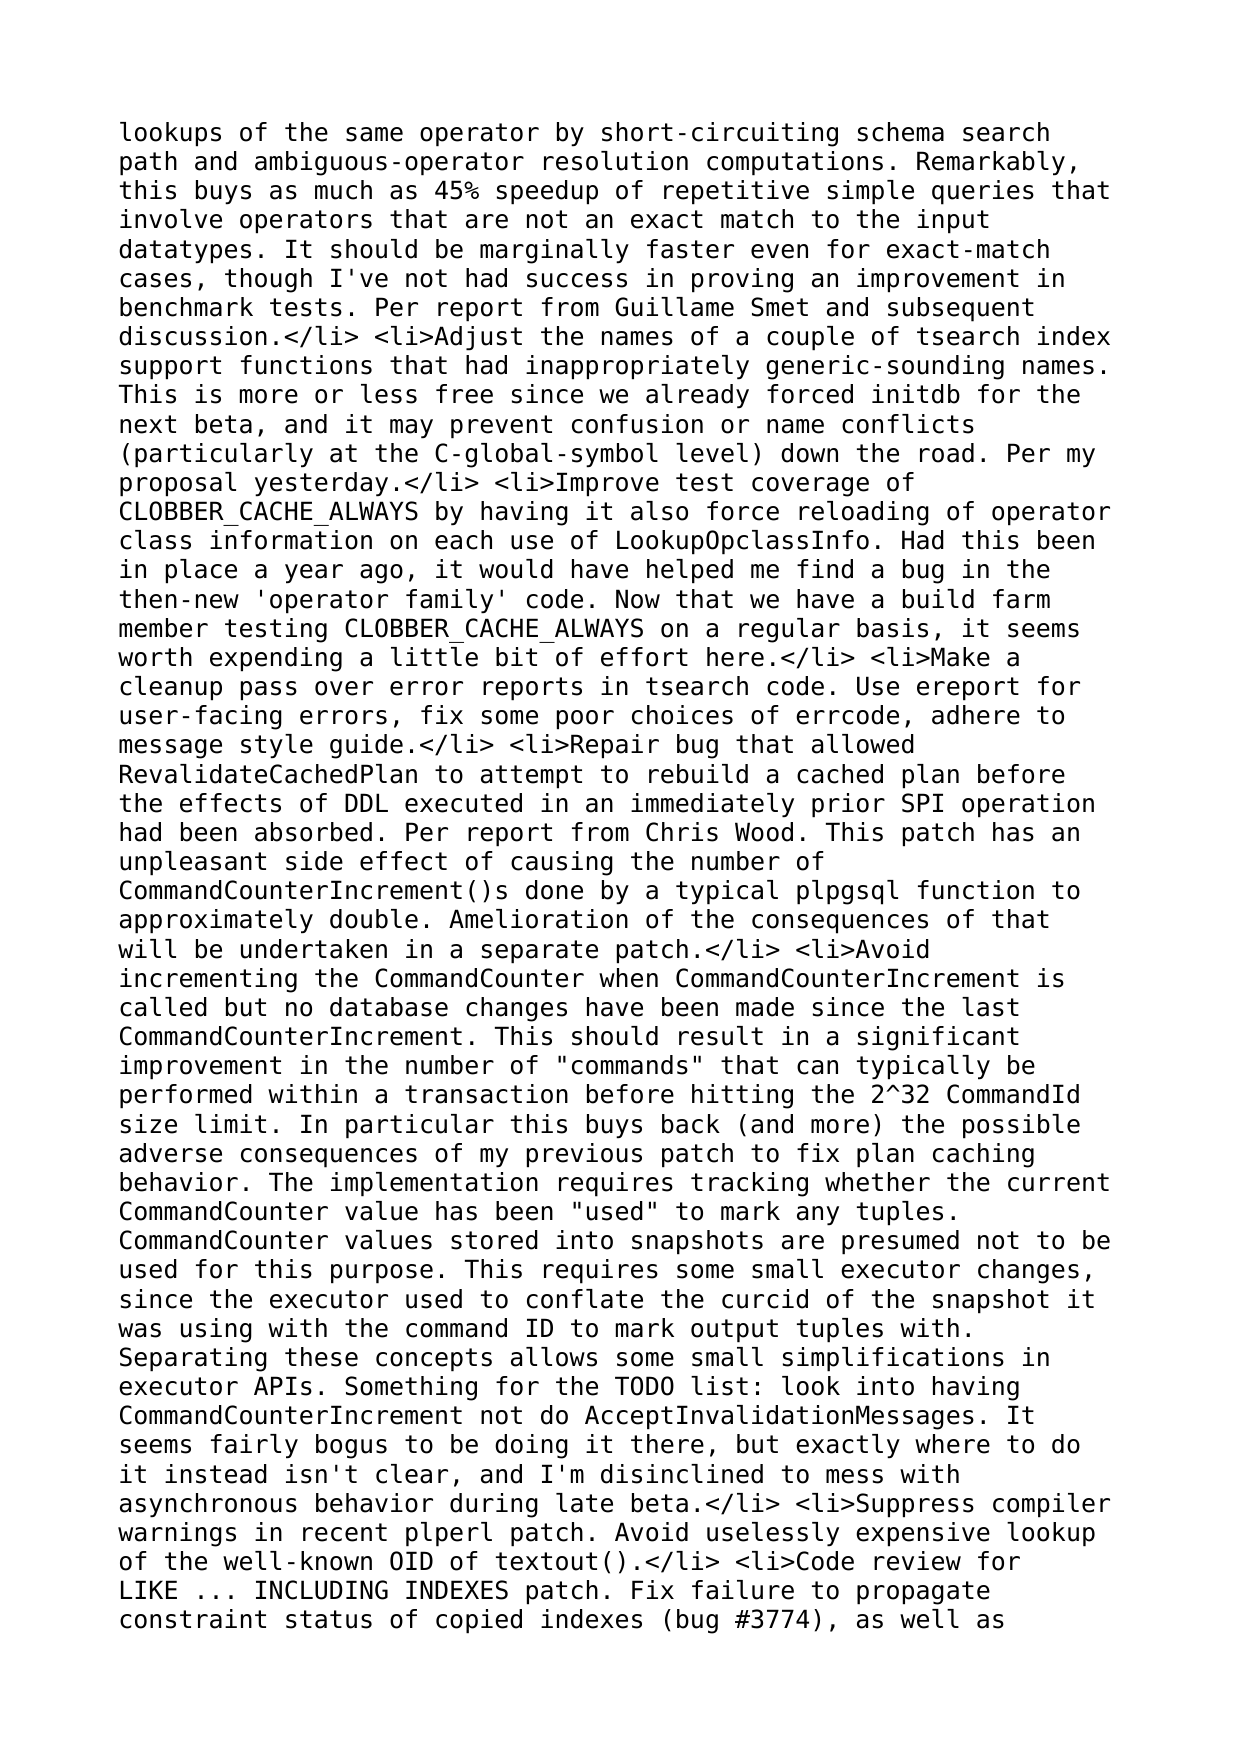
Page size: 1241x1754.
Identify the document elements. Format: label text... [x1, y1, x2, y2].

text lookups of the same operator by short-circuiting schema search path and ambiguous-operator resolution computations. Remarkably, this buys as much as 45% speedup of repetitive simple queries that involve operators that are not an exact match to the input datatypes. It should be marginally faster even for exact-match cases, though I've not had success in proving an improvement in benchmark tests. Per report from Guillame Smet and subsequent discussion.</li> <li>Adjust the names of a couple of tsearch index support functions that had inappropriately generic-sounding names. This is more or less free since we already forced initdb for the next beta, and it may prevent confusion or name conflicts (particularly at the C-global-symbol level) down the road. Per my proposal yesterday.</li> <li>Improve test coverage of CLOBBER_CACHE_ALWAYS by having it also force reloading of operator class information on each use of LookupOpclassInfo. Had this been in place a year ago, it would have helped me find a bug in the then-new 'operator family' code. Now that we have a build farm member testing CLOBBER_CACHE_ALWAYS on a regular basis, it seems worth expending a little bit of effort here.</li> <li>Make a cleanup pass over error reports in tsearch code. Use ereport for user-facing errors, fix some poor choices of errcode, adhere to message style guide.</li> <li>Repair bug that allowed RevalidateCachedPlan to attempt to rebuild a cached plan before the effects of DDL executed in an immediately prior SPI operation had been absorbed. Per report from Chris Wood. This patch has an unpleasant side effect of causing the number of CommandCounterIncrement()s done by a typical plpgsql function to approximately double. Amelioration of the consequences of that will be undertaken in a separate patch.</li> <li>Avoid incrementing the CommandCounter when CommandCounterIncrement is called but no database changes have been made since the last CommandCounterIncrement. This should result in a significant improvement in the number of "commands" that can typically be performed within a transaction before hitting the 2^32 CommandId size limit. In particular this buys back (and more) the possible adverse consequences of my previous patch to fix plan caching behavior. The implementation requires tracking whether the current CommandCounter value has been "used" to mark any tuples. CommandCounter values stored into snapshots are presumed not to be used for this purpose. This requires some small executor changes, since the executor used to conflate the curcid of the snapshot it was using with the command ID to mark output tuples with. Separating these concepts allows some small simplifications in executor APIs. Something for the TODO list: look into having CommandCounterIncrement not do AcceptInvalidationMessages. It seems fairly bogus to be doing it there, but exactly where to do it instead isn't clear, and I'm disinclined to mess with asynchronous behavior during late beta.</li> <li>Suppress compiler warnings in recent plperl patch. Avoid uselessly expensive lookup of the well-known OID of textout().</li> <li>Code review for LIKE ... INCLUDING INDEXES patch. Fix failure to propagate constraint status of copied indexes (bug #3774), as well as [118, 118, 1122, 1635]
